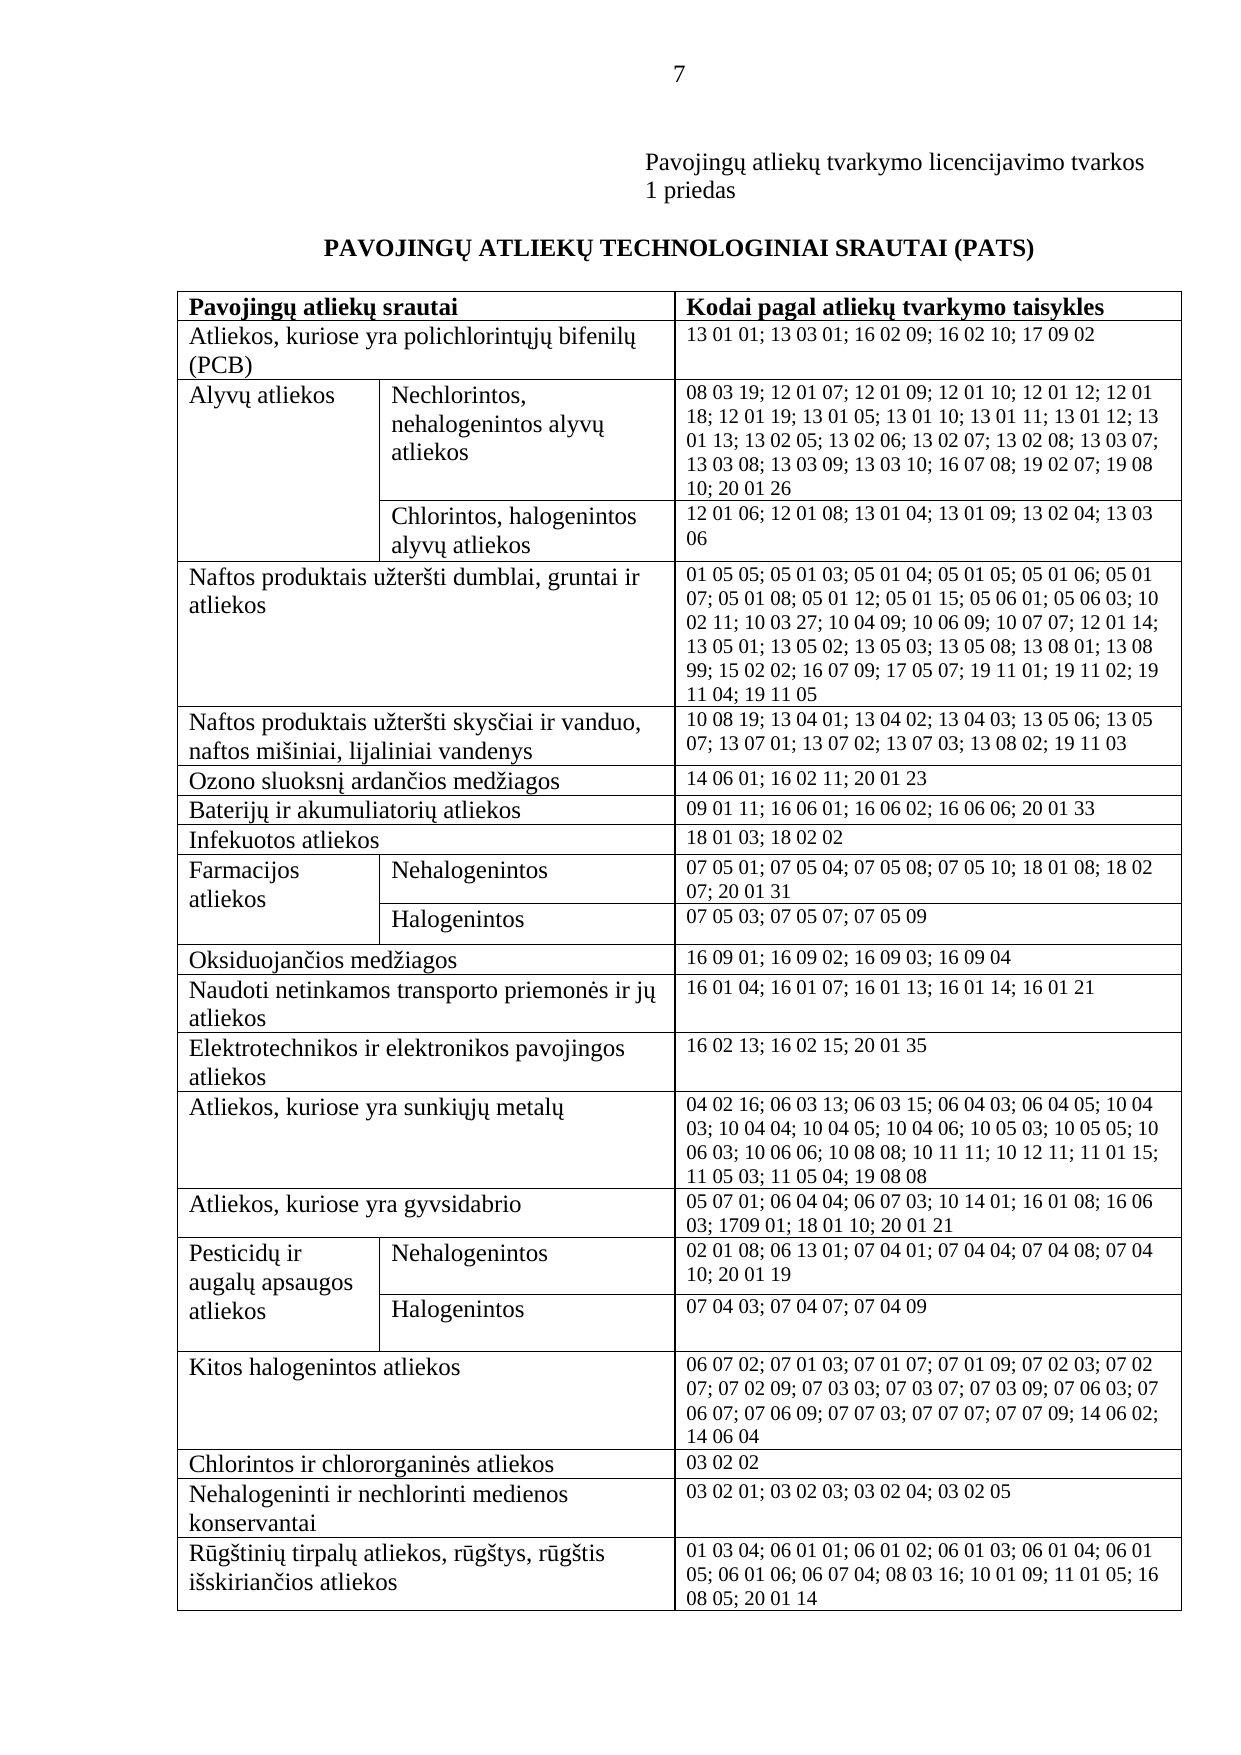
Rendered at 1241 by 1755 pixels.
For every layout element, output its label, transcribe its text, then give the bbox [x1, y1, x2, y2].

table_cell 14 06 01; 16 02 11; 20 01 23 [676, 766, 1181, 794]
table_cell 10 08 19; 13 04 01; 13 04 02; 13 04 03; 13 05 06; 13 05 07; 13 07 01; 13 07 02; 13 07 03; 13 08 02; 19 11 03 [676, 707, 1181, 765]
table_cell 16 01 04; 16 01 07; 16 01 13; 16 01 14; 16 01 21 [676, 975, 1181, 1032]
table_cell 02 01 08; 06 13 01; 07 04 01; 07 04 04; 07 04 08; 07 04 10; 20 01 19 [676, 1238, 1181, 1293]
table_cell Rūgštinių tirpalų atliekos, rūgštys, rūgštis išskiriančios atliekos [178, 1538, 674, 1610]
table_cell 04 02 16; 06 03 13; 06 03 15; 06 04 03; 06 04 05; 10 04 03; 10 04 04; 10 04 05; 10 04 06; 10 05 03; 10 05 05; 10 06 03; 10 06 06; 10 08 08; 10 11 11; 10 12 11; 11 01 15; 11 05 03; 11 05 04; 19 08 08 [676, 1092, 1181, 1188]
table_cell 03 02 01; 03 02 03; 03 02 04; 03 02 05 [676, 1479, 1181, 1537]
table_cell 05 07 01; 06 04 04; 06 07 03; 10 14 01; 16 01 08; 16 06 03; 1709 01; 18 01 10; 20 01 21 [676, 1189, 1181, 1237]
table_cell Nehalogenintos [380, 855, 674, 903]
table_cell Atliekos, kuriose yra gyvsidabrio [178, 1189, 674, 1237]
table_cell 16 09 01; 16 09 02; 16 09 03; 16 09 04 [676, 945, 1181, 974]
table_cell 07 05 03; 07 05 07; 07 05 09 [676, 904, 1181, 944]
table_cell Naftos produktais užteršti dumblai, gruntai ir atliekos [178, 562, 674, 706]
text 1 priedas [177, 176, 1181, 204]
table_cell 13 01 01; 13 03 01; 16 02 09; 16 02 10; 17 09 02 [676, 321, 1181, 379]
table_cell Elektrotechnikos ir elektronikos pavojingos atliekos [178, 1033, 674, 1091]
table_cell 08 03 19; 12 01 07; 12 01 09; 12 01 10; 12 01 12; 12 01 18; 12 01 19; 13 01 05; 13 01 10; 13 01 11; 13 01 12; 13 01 13; 13 02 05; 13 02 06; 13 02 07; 13 02 08; 13 03 07; 13 03 08; 13 03 09; 13 03 10; 16 07 08; 19 02 07; 19 08 10; 20 01 26 [676, 380, 1181, 500]
table_cell Chlorintos, halogenintos alyvų atliekos [380, 501, 674, 561]
text PAVOJINGŲ ATLIEKŲ TECHNOLOGINIAI SRAUTAI (PATS) [177, 233, 1181, 262]
table_cell Ozono sluoksnį ardančios medžiagos [178, 766, 674, 794]
table_cell Baterijų ir akumuliatorių atliekos [178, 796, 674, 824]
table_cell Nechlorintos, nehalogenintos alyvų atliekos [380, 380, 674, 500]
table_cell Alyvų atliekos [178, 380, 379, 561]
table_cell Kitos halogenintos atliekos [178, 1352, 674, 1448]
table_cell Halogenintos [380, 904, 674, 944]
table_cell 18 01 03; 18 02 02 [676, 825, 1181, 854]
table_cell 01 05 05; 05 01 03; 05 01 04; 05 01 05; 05 01 06; 05 01 07; 05 01 08; 05 01 12; 05 01 15; 05 06 01; 05 06 03; 10 02 11; 10 03 27; 10 04 09; 10 06 09; 10 07 07; 12 01 14; 13 05 01; 13 05 02; 13 05 03; 13 05 08; 13 08 01; 13 08 99; 15 02 02; 16 07 09; 17 05 07; 19 11 01; 19 11 02; 19 11 04; 19 11 05 [676, 562, 1181, 706]
table_cell 07 04 03; 07 04 07; 07 04 09 [676, 1295, 1181, 1351]
table_header Pavojingų atliekų srautai [178, 292, 674, 320]
table_cell 07 05 01; 07 05 04; 07 05 08; 07 05 10; 18 01 08; 18 02 07; 20 01 31 [676, 855, 1181, 903]
table_cell Infekuotos atliekos [178, 825, 674, 854]
table_cell Naftos produktais užteršti skysčiai ir vanduo, naftos mišiniai, lijaliniai vandenys [178, 707, 674, 765]
table_cell 03 02 02 [676, 1450, 1181, 1478]
table_cell 09 01 11; 16 06 01; 16 06 02; 16 06 06; 20 01 33 [676, 796, 1181, 824]
table_cell 06 07 02; 07 01 03; 07 01 07; 07 01 09; 07 02 03; 07 02 07; 07 02 09; 07 03 03; 07 03 07; 07 03 09; 07 06 03; 07 06 07; 07 06 09; 07 07 03; 07 07 07; 07 07 09; 14 06 02; 14 06 04 [676, 1352, 1181, 1448]
text Pavojingų atliekų tvarkymo licencijavimo tvarkos [177, 147, 1181, 176]
table_cell Pesticidų ir augalų apsaugos atliekos [178, 1238, 379, 1351]
table_cell 16 02 13; 16 02 15; 20 01 35 [676, 1033, 1181, 1091]
table_cell Atliekos, kuriose yra polichlorintųjų bifenilų (PCB) [178, 321, 674, 379]
table_cell Farmacijos atliekos [178, 855, 379, 944]
table_header Kodai pagal atliekų tvarkymo taisykles [676, 292, 1181, 320]
table_cell Oksiduojančios medžiagos [178, 945, 674, 974]
table_cell Nehalogeninti ir nechlorinti medienos konservantai [178, 1479, 674, 1537]
table_cell Atliekos, kuriose yra sunkiųjų metalų [178, 1092, 674, 1188]
table_cell Naudoti netinkamos transporto priemonės ir jų atliekos [178, 975, 674, 1032]
table_cell Halogenintos [380, 1295, 674, 1351]
table_cell Nehalogenintos [380, 1238, 674, 1293]
table_cell 12 01 06; 12 01 08; 13 01 04; 13 01 09; 13 02 04; 13 03 06 [676, 501, 1181, 561]
table_cell Chlorintos ir chlororganinės atliekos [178, 1450, 674, 1478]
table_cell 01 03 04; 06 01 01; 06 01 02; 06 01 03; 06 01 04; 06 01 05; 06 01 06; 06 07 04; 08 03 16; 10 01 09; 11 01 05; 16 08 05; 20 01 14 [676, 1538, 1181, 1610]
